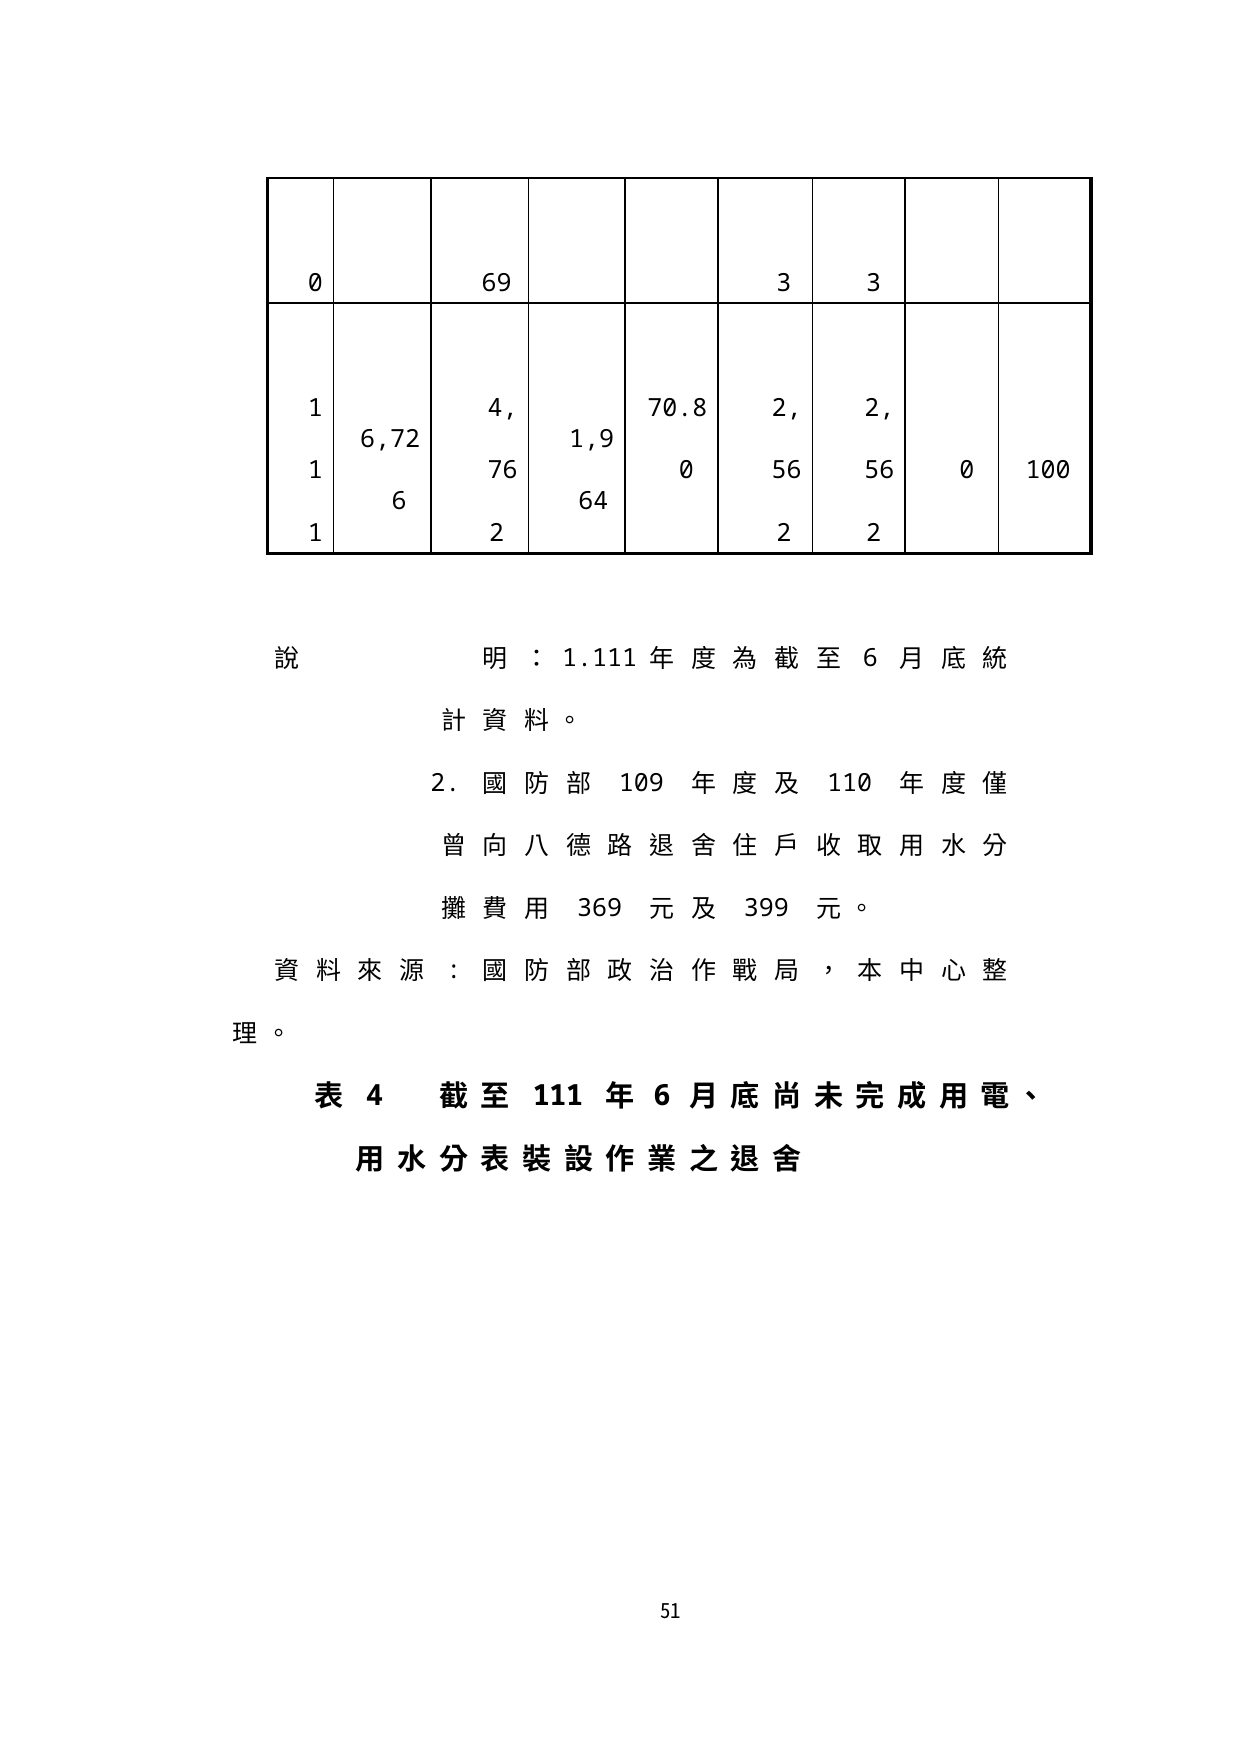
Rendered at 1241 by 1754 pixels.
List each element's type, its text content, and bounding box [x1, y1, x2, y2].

table_cell 3 [813, 179, 904, 302]
text 表4 截至111年6月底尚未完成用電、用水分表裝設作業之退舍 [271, 1052, 1058, 1177]
table_cell 2,562 [813, 304, 904, 552]
table_cell 4,762 [432, 304, 528, 552]
table_cell [334, 179, 430, 302]
table_cell 2,562 [719, 304, 812, 552]
table_cell 3 [719, 179, 812, 302]
table_cell 1,964 [529, 304, 624, 552]
table_cell [999, 179, 1089, 302]
table_cell 0 [269, 179, 333, 302]
table_cell [906, 179, 998, 302]
table_cell 0 [906, 304, 998, 552]
table_cell 111 [269, 304, 333, 552]
text 資料來源:國防部政治作戰局，本中心整理。 [203, 927, 1053, 1052]
table_cell [529, 179, 624, 302]
table_cell 6,726 [334, 304, 430, 552]
text 說 明：1.111年度為截至6月底統計資料。 [250, 615, 1053, 740]
table_cell [626, 179, 717, 302]
table_cell 70.80 [626, 304, 717, 552]
table_cell 69 [432, 179, 528, 302]
text 2.國防部109年度及110年度僅曾向八德路退舍住戶收取用水分攤費用369元及399元。 [250, 740, 1053, 927]
table_cell 100 [999, 304, 1089, 552]
